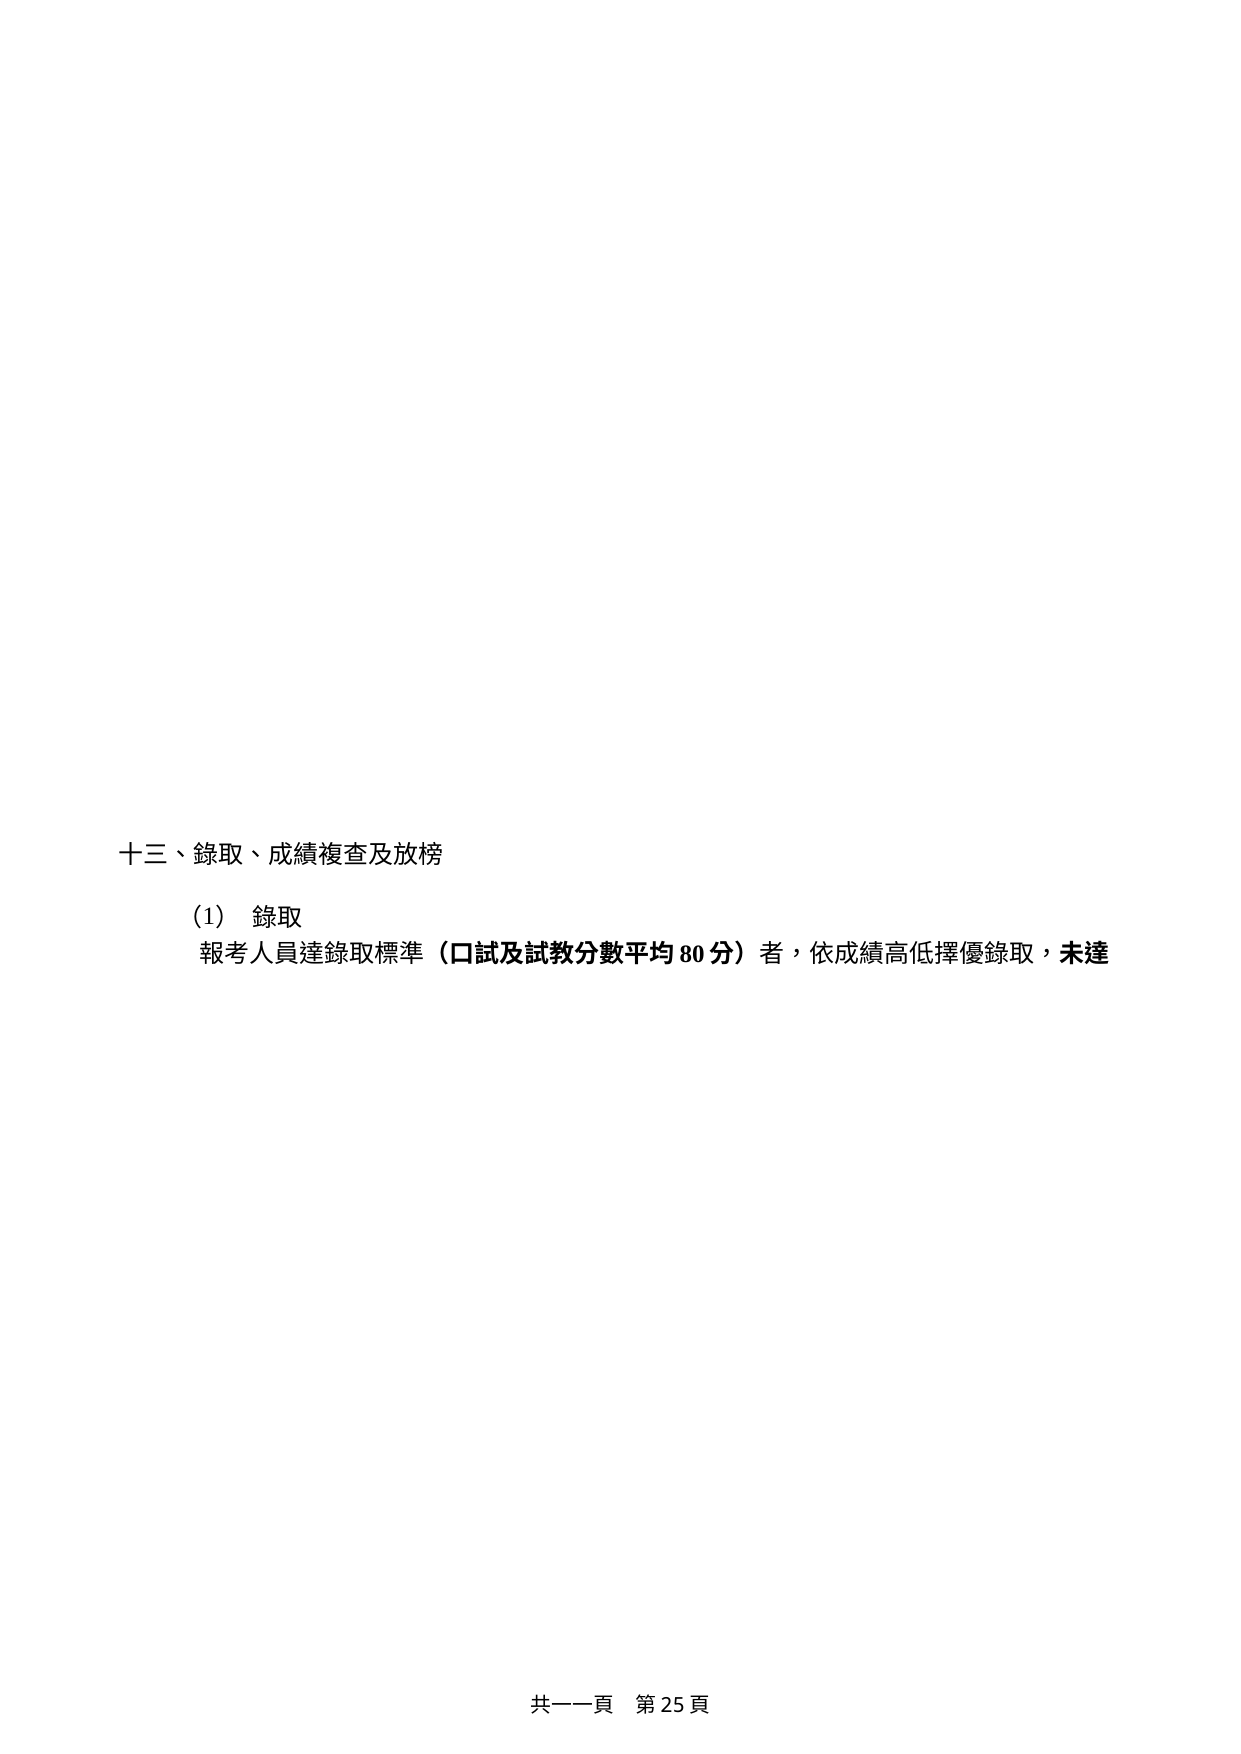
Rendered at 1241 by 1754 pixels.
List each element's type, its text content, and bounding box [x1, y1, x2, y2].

text 報考人員達錄取標準（口試及試教分數平均80分）者，依成績高低擇優錄取，未達 [156, 936, 1122, 969]
list 錄取 [177, 874, 1122, 936]
text 十三、錄取、成績複查及放榜 [118, 811, 1122, 874]
